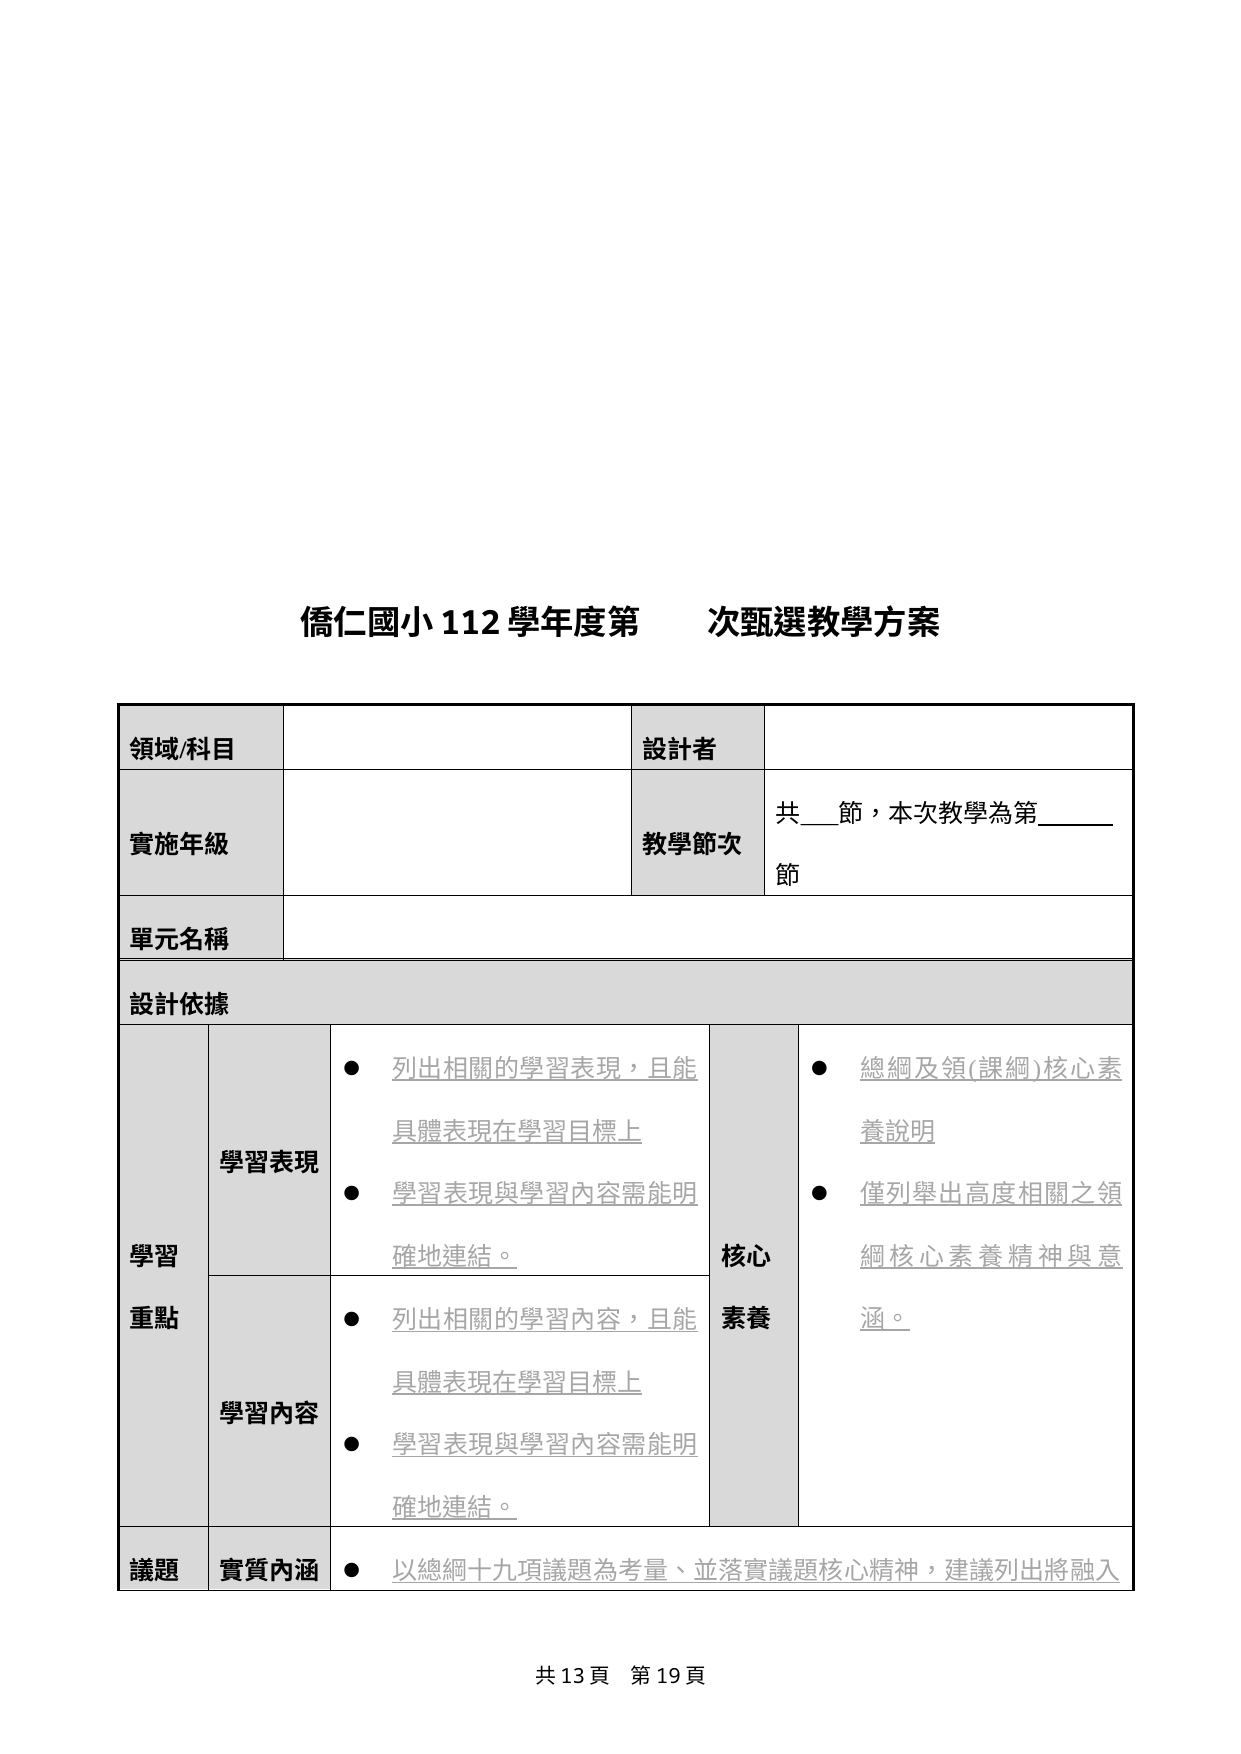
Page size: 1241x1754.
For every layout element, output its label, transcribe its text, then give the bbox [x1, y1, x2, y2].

table_cell 學習內容 [209, 1276, 330, 1526]
table_header [765, 706, 1132, 769]
table_cell 實施年級 [120, 770, 283, 895]
table_cell [284, 896, 1132, 958]
table_cell 以總綱十九項議題為考量、並落實議題核心精神，建議列出將融入的議題實質內容。 議題融入不是必要的項目，可視需要再列出。 [331, 1527, 1132, 1589]
table_cell 核心 素養 [710, 1025, 798, 1526]
table_cell 議題 [120, 1527, 208, 1589]
text 僑仁國小112學年度第 次甄選教學方案 [118, 578, 1122, 641]
table_header 設計者 [632, 706, 764, 769]
table_cell 學習表現 [209, 1025, 330, 1275]
table_cell 總綱及領(課綱)核心素養說明 僅列舉出高度相關之領綱核心素養精神與意涵。 [799, 1025, 1132, 1526]
table_cell 學習 重點 [120, 1025, 208, 1526]
table_header 領域/科目 [120, 706, 283, 769]
table_cell 實質內涵 [209, 1527, 330, 1589]
table_header [284, 706, 631, 769]
table_cell 共___節，本次教學為第 節 [765, 770, 1132, 895]
table_cell [284, 770, 631, 895]
table_cell 設計依據 [120, 961, 1132, 1024]
table_cell 單元名稱 [120, 896, 283, 958]
table_cell 教學節次 [632, 770, 764, 895]
table_cell 列出相關的學習內容，且能具體表現在學習目標上 學習表現與學習內容需能明確地連結。 [331, 1276, 709, 1526]
table_cell 列出相關的學習表現，且能具體表現在學習目標上 學習表現與學習內容需能明確地連結。 [331, 1025, 709, 1275]
